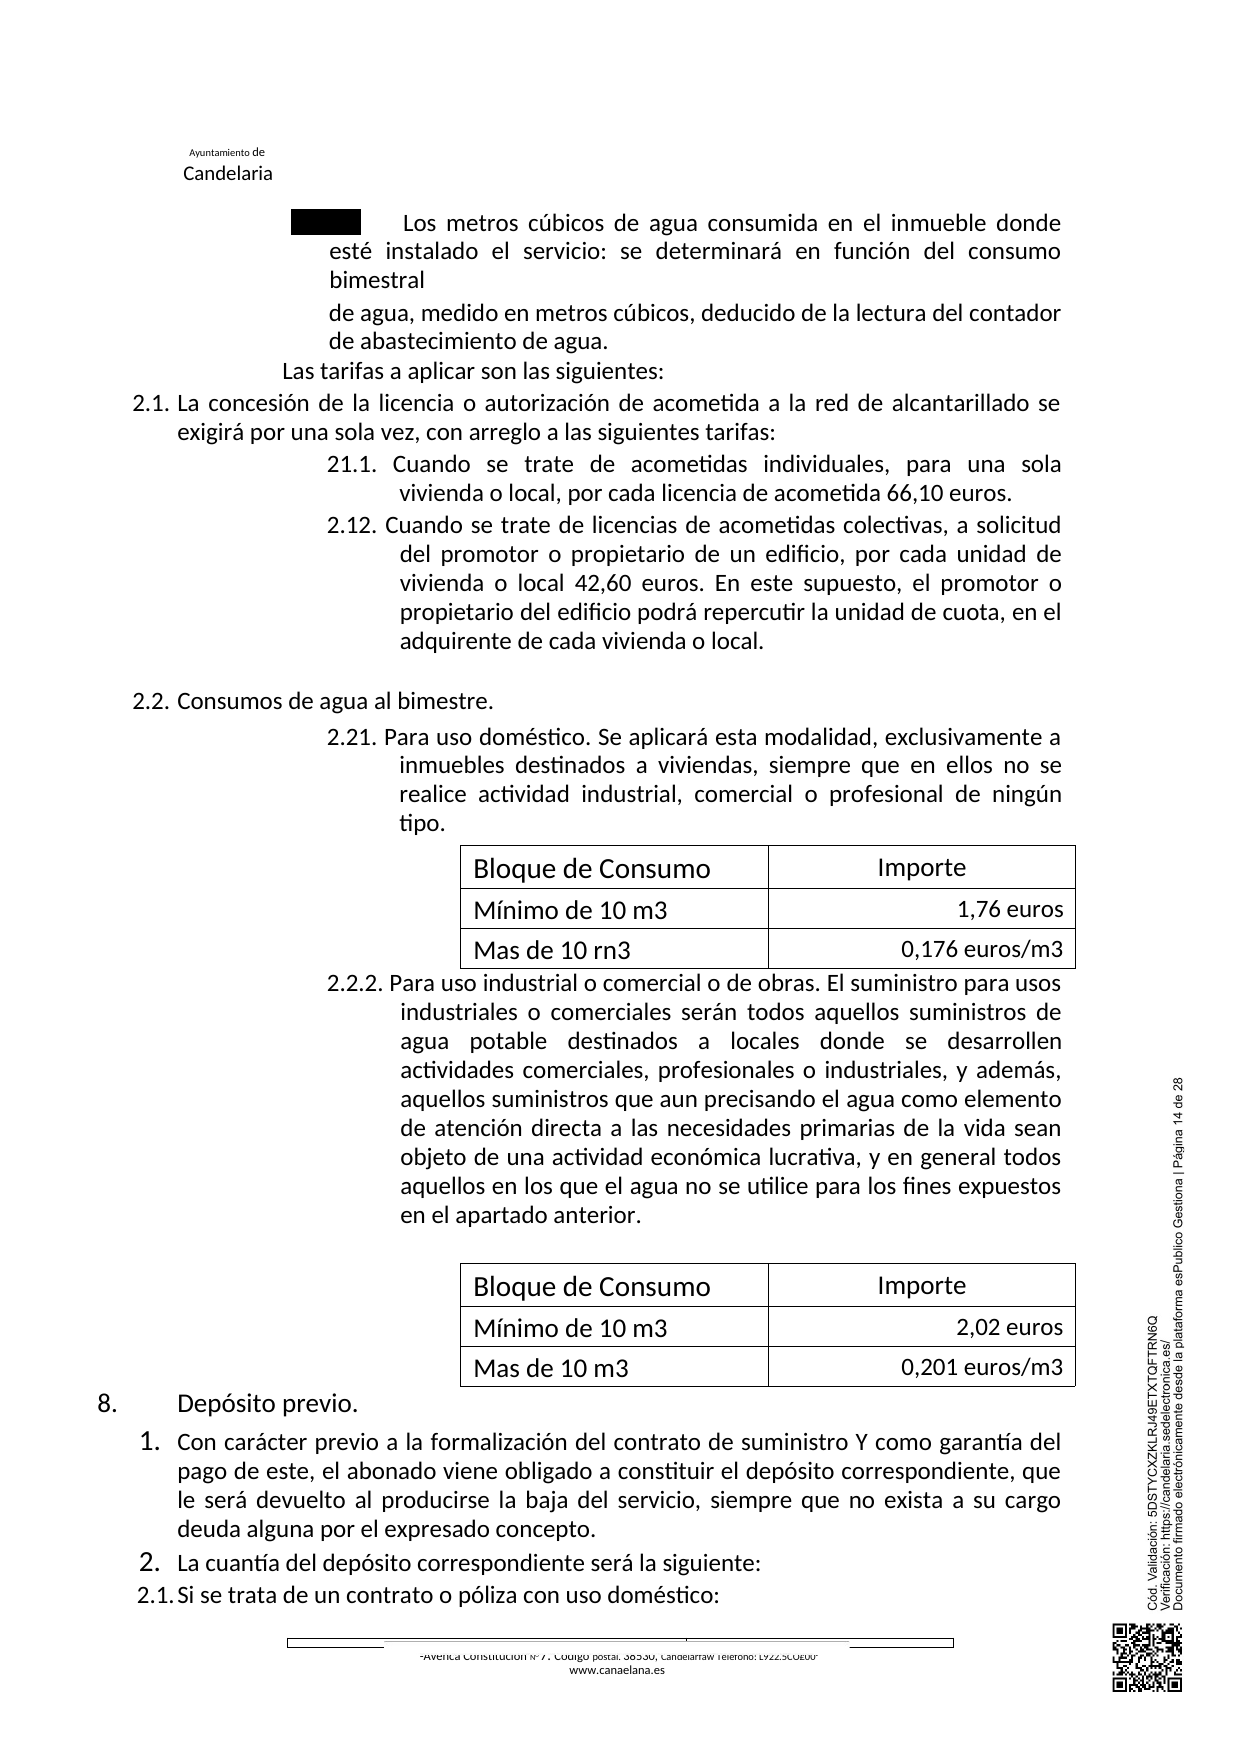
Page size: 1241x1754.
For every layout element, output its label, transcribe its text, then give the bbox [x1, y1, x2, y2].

table_cell 1,76 euros [769, 889, 1075, 928]
table_cell Mas de 10 m3 [461, 1347, 768, 1386]
table_cell 2,02 euros [769, 1307, 1075, 1346]
list Consumos de agua al bimestre. [132, 687, 1063, 716]
table_cell 0,176 euros/m3 [769, 929, 1075, 968]
text 2.12. Cuando se trate de licencias de acometidas colectivas, a solicitud del promotor o propietario de un edificio, por cada unidad de vivienda o local 42,60 euros. En este supuesto, el promotor o propietario del edificio podrá repercutir la unidad de cuota, en el adquirente de cada vivienda o local. [327, 510, 1063, 656]
table_header Bloque de Consumo [461, 1264, 768, 1306]
table_header Bloque de Consumo [461, 846, 768, 888]
text 2.21. Para uso doméstico. Se aplicará esta modalidad, exclusivamente a inmuebles destinados a viviendas, siempre que en ellos no se realice actividad industrial, comercial o profesional de ningún tipo. [327, 722, 1063, 838]
list Con carácter previo a la formalización del contrato de suministro Y como garantía del pago de este, el abonado viene obligado a constituir el depósito correspondiente, que le será devuelto al producirse la baja del servicio, siempre que no exista a su cargo deuda alguna por el expresado concepto. [138, 1423, 1063, 1544]
table_cell 0,201 euros/m3 [769, 1347, 1075, 1386]
text 21.1. Cuando se trate de acometidas individuales, para una sola vivienda o local, por cada licencia de acometida 66,10 euros. [327, 449, 1063, 507]
table_cell Mínimo de 10 m3 [461, 1307, 768, 1346]
table_header Importe [769, 846, 1075, 888]
list Depósito previo. [97, 1386, 1064, 1419]
table_header [687, 1639, 953, 1647]
table_cell Mas de 10 rn3 [461, 929, 768, 968]
text 2.2.2. Para uso industrial o comercial o de obras. El suministro para usos industriales o comerciales serán todos aquellos suministros de agua potable destinados a locales donde se desarrollen actividades comerciales, profesionales o industriales, y además, aquellos suministros que aun precisando el agua como elemento de atención directa a las necesidades primarias de la vida sean objeto de una actividad económica lucrativa, y en general todos aquellos en los que el agua no se utilice para los fines expuestos en el apartado anterior. [327, 968, 1063, 1230]
text Las tarifas a aplicar son las siguientes: [282, 357, 1063, 386]
table_cell Mínimo de 10 m3 [461, 889, 768, 928]
table_header [288, 1639, 686, 1647]
text de agua, medido en metros cúbicos, deducido de la lectura del contador de abastecimiento de agua. [329, 298, 1063, 356]
list La cuantía del depósito correspondiente será la siguiente: [138, 1544, 1063, 1578]
list Los metros cúbicos de agua consumida en el inmueble donde esté instalado el servicio: se determinará en función del consumo bimestral [291, 208, 1063, 295]
list La concesión de la licencia o autorización de acometida a la red de alcantarillado se exigirá por una sola vez, con arreglo a las siguientes tarifas: [132, 388, 1063, 447]
table_header Importe [769, 1264, 1075, 1306]
list Si se trata de un contrato o póliza con uso doméstico: [137, 1581, 1063, 1609]
